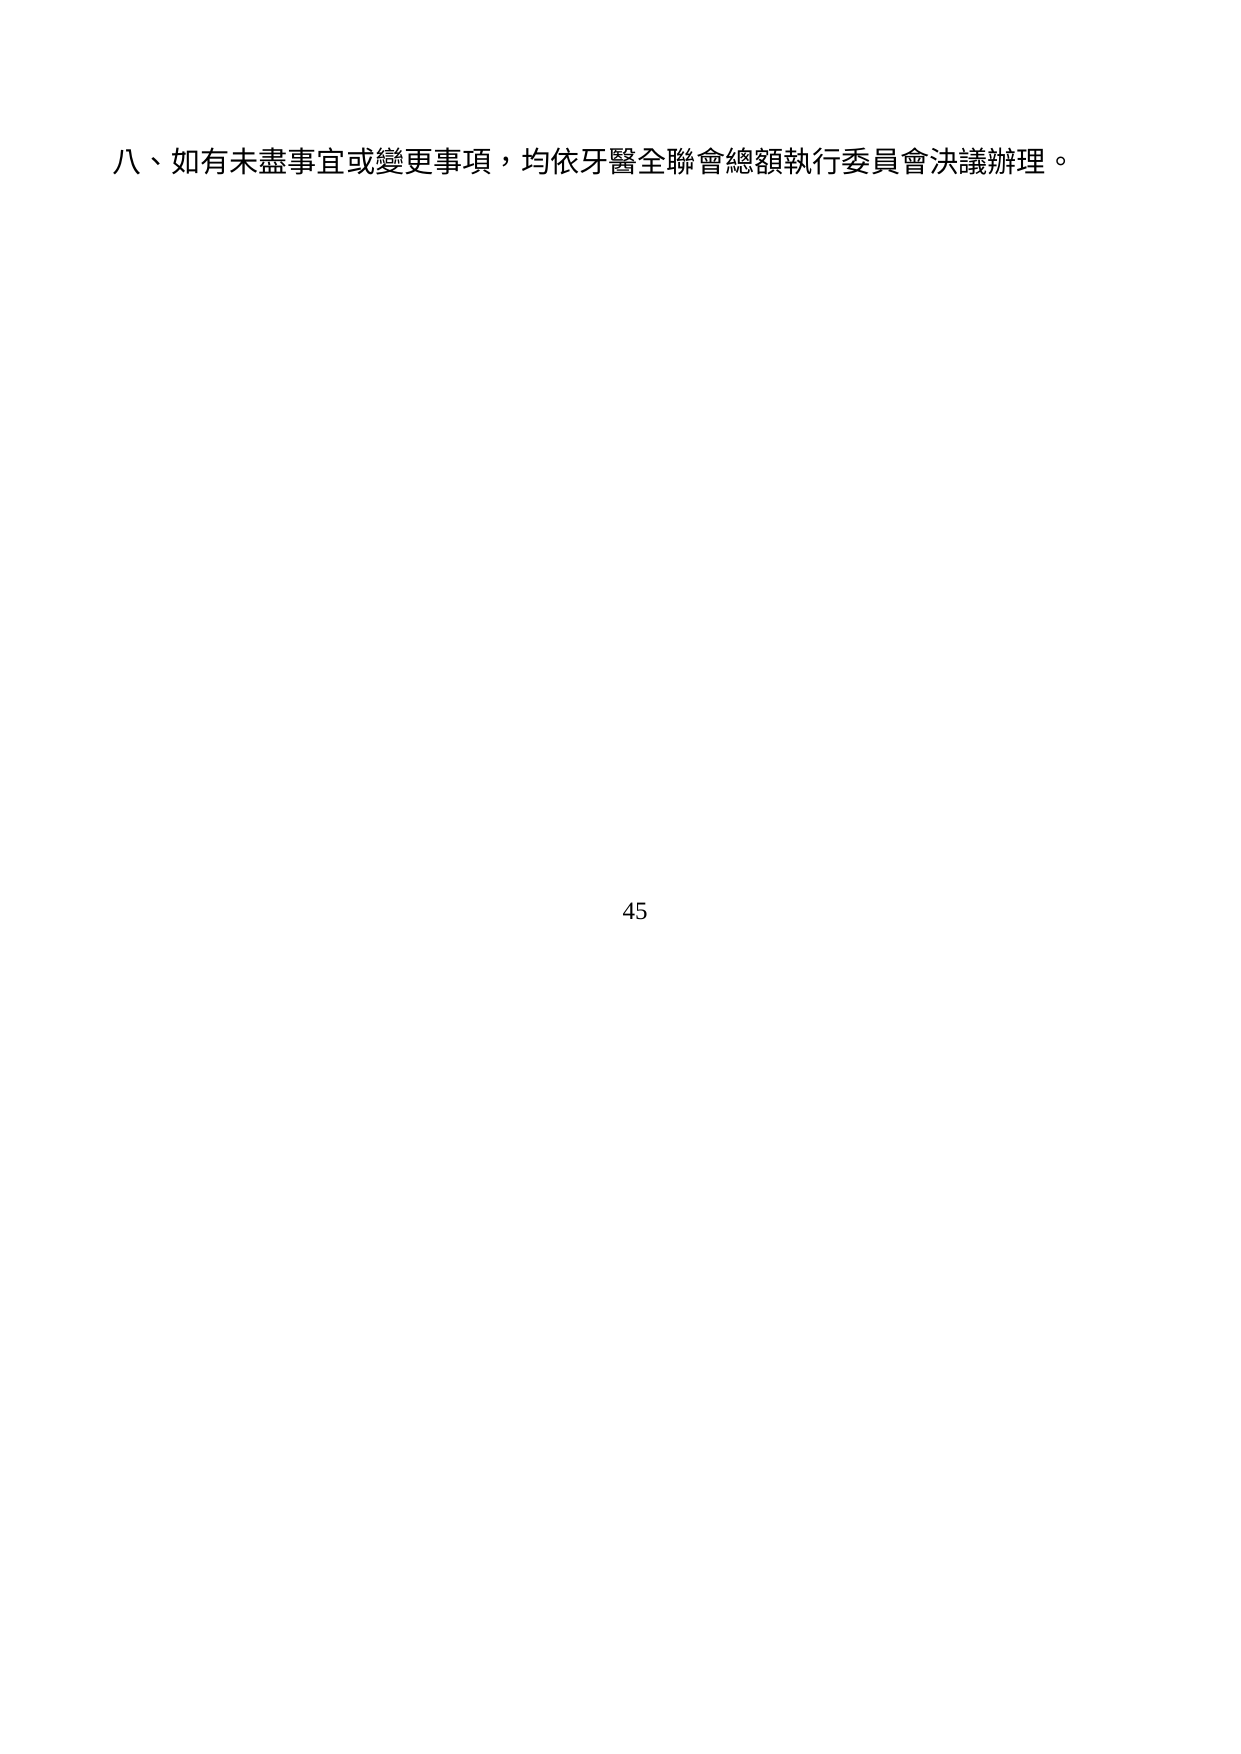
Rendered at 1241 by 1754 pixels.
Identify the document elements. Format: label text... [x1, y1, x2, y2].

text [591, 889, 679, 940]
text 45 [606, 896, 664, 925]
text 八、如有未盡事宜或變更事項，均依牙醫全聯會總額執行委員會決議辦理。 [112, 118, 1125, 180]
